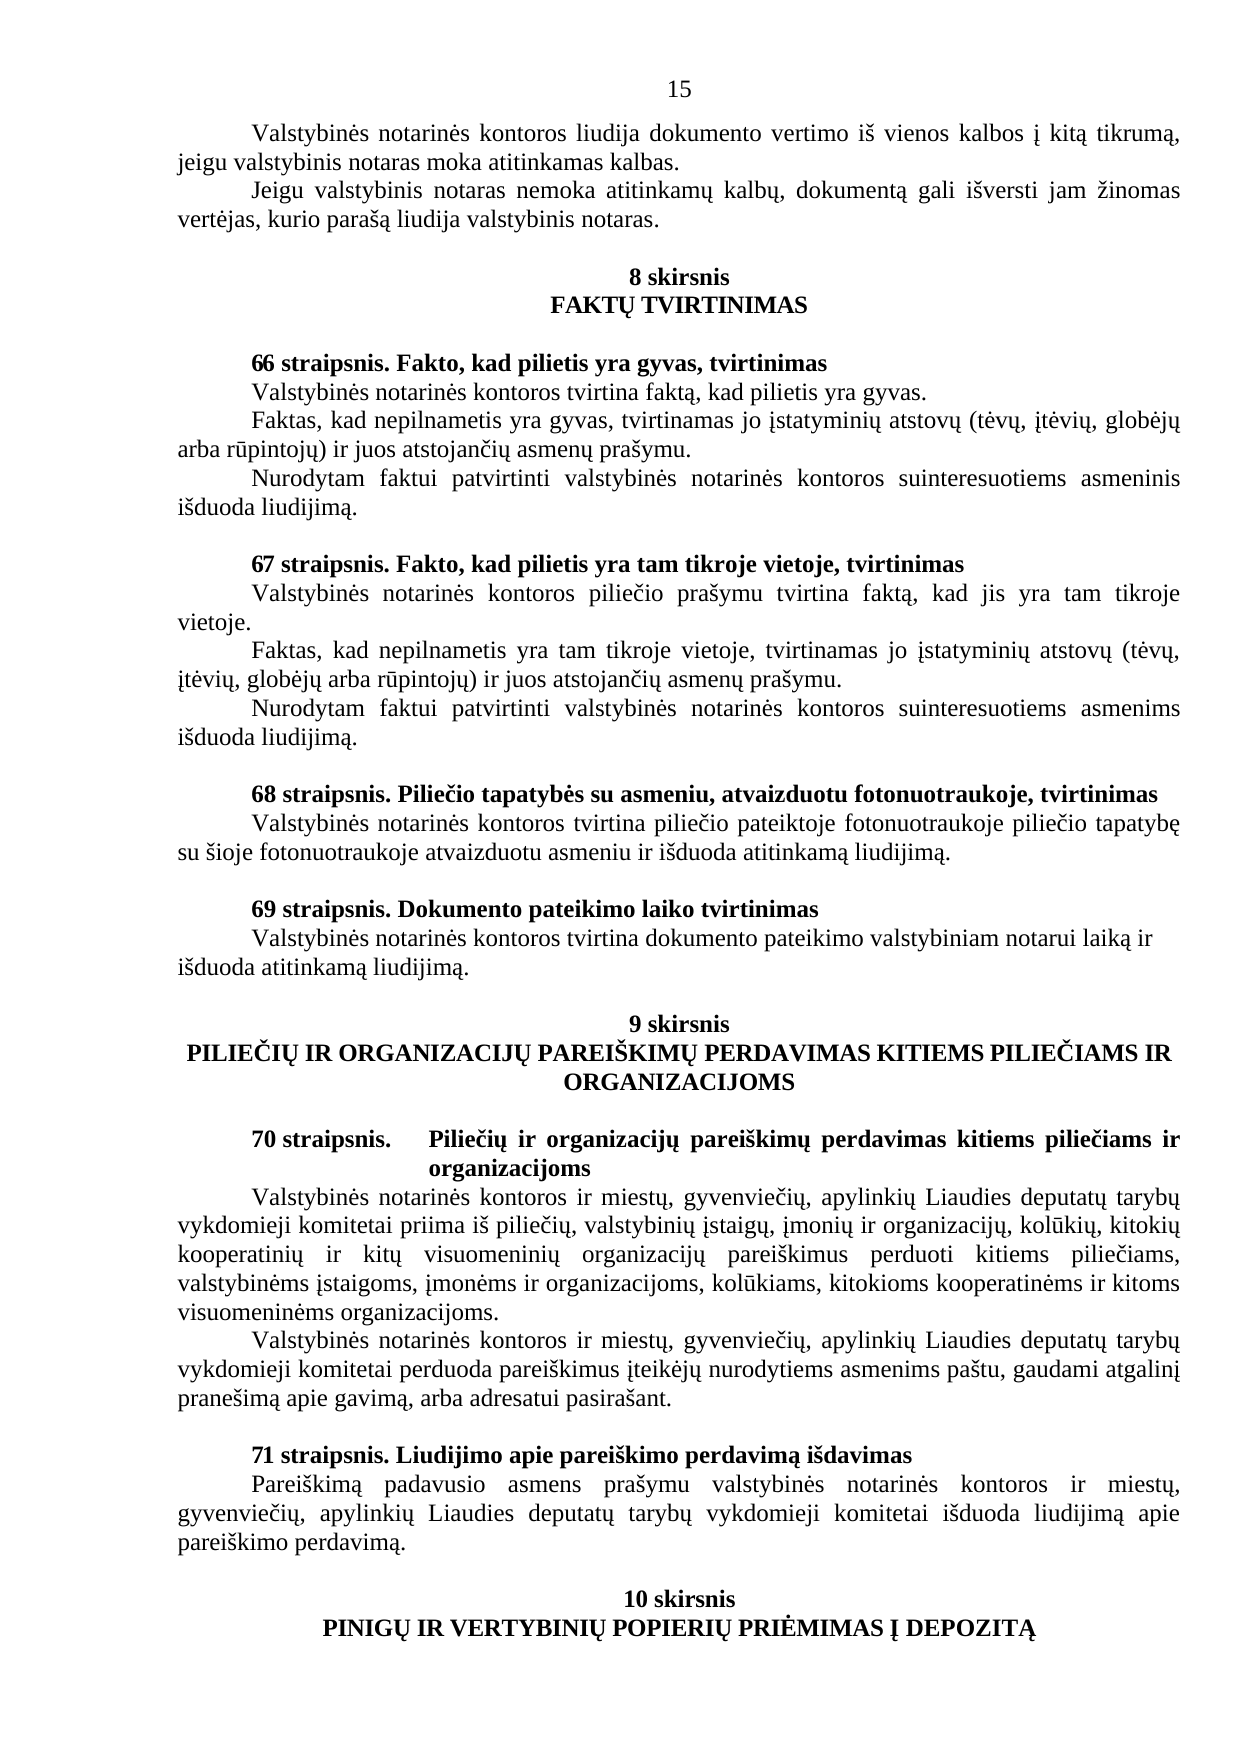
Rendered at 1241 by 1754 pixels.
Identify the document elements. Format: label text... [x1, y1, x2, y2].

text Valstybinės notarinės kontoros tvirtina faktą, kad pilietis yra gyvas. [177, 377, 1181, 406]
text Faktas, kad nepilnametis yra tam tikroje vietoje, tvirtinamas jo įstatyminių atstovų (tėvų, įtėvių, globėjų arba rūpintojų) ir juos atstojančių asmenų prašymu. [177, 636, 1181, 693]
text Valstybinės notarinės kontoros ir miestų, gyvenviečių, apylinkių Liaudies deputatų tarybų vykdomieji komitetai perduoda pareiškimus įteikėjų nurodytiems asmenims paštu, gaudami atgalinį pranešimą apie gavimą, arba adresatui pasirašant. [177, 1326, 1181, 1412]
text 9 skirsnis [177, 1009, 1181, 1038]
text PILIEČIŲ IR ORGANIZACIJŲ PAREIŠKIMŲ PERDAVIMAS KITIEMS PILIEČIAMS IR ORGANIZACIJOMS [177, 1038, 1181, 1096]
text 69 straipsnis. Dokumento pateikimo laiko tvirtinimas [177, 894, 1181, 923]
text 10 skirsnis [177, 1584, 1181, 1613]
text 68 straipsnis. Piliečio tapatybės su asmeniu, atvaizduotu fotonuotraukoje, tvirtinimas [177, 779, 1181, 808]
text Valstybinės notarinės kontoros piliečio prašymu tvirtina faktą, kad jis yra tam tikroje vietoje. [177, 578, 1181, 636]
text Valstybinės notarinės kontoros ir miestų, gyvenviečių, apylinkių Liaudies deputatų tarybų vykdomieji komitetai priima iš piliečių, valstybinių įstaigų, įmonių ir organizacijų, kolūkių, kitokių kooperatinių ir kitų visuomeninių organizacijų pareiškimus perduoti kitiems piliečiams, valstybinėms įstaigoms, įmonėms ir organizacijoms, kolūkiams, kitokioms kooperatinėms ir kitoms visuomeninėms organizacijoms. [177, 1182, 1181, 1326]
text Jeigu valstybinis notaras nemoka atitinkamų kalbų, dokumentą gali išversti jam žinomas vertėjas, kurio parašą liudija valstybinis notaras. [177, 176, 1181, 233]
text Nurodytam faktui patvirtinti valstybinės notarinės kontoros suinteresuotiems asmeninis išduoda liudijimą. [177, 463, 1181, 521]
text 67 straipsnis. Fakto, kad pilietis yra tam tikroje vietoje, tvirtinimas [177, 549, 1181, 578]
text Valstybinės notarinės kontoros tvirtina dokumento pateikimo valstybiniam notarui laiką ir išduoda atitinkamą liudijimą. [177, 923, 1181, 981]
text 71 straipsnis. Liudijimo apie pareiškimo perdavimą išdavimas [177, 1441, 1181, 1469]
text Pareiškimą padavusio asmens prašymu valstybinės notarinės kontoros ir miestų, gyvenviečių, apylinkių Liaudies deputatų tarybų vykdomieji komitetai išduoda liudijimą apie pareiškimo perdavimą. [177, 1469, 1181, 1556]
text 66 straipsnis. Fakto, kad pilietis yra gyvas, tvirtinimas [177, 348, 1181, 377]
text Valstybinės notarinės kontoros liudija dokumento vertimo iš vienos kalbos į kitą tikrumą, jeigu valstybinis notaras moka atitinkamas kalbas. [177, 118, 1181, 176]
text PINIGŲ IR VERTYBINIŲ POPIERIŲ PRIĖMIMAS Į DEPOZITĄ [177, 1613, 1181, 1642]
text Nurodytam faktui patvirtinti valstybinės notarinės kontoros suinteresuotiems asmenims išduoda liudijimą. [177, 693, 1181, 751]
text FAKTŲ TVIRTINIMAS [177, 291, 1181, 319]
text 8 skirsnis [177, 262, 1181, 291]
text Faktas, kad nepilnametis yra gyvas, tvirtinamas jo įstatyminių atstovų (tėvų, įtėvių, globėjų arba rūpintojų) ir juos atstojančių asmenų prašymu. [177, 406, 1181, 463]
text 70 straipsnis. Piliečių ir organizacijų pareiškimų perdavimas kitiems piliečiams ir organizacijoms [251, 1124, 1181, 1182]
text Valstybinės notarinės kontoros tvirtina piliečio pateiktoje fotonuotraukoje piliečio tapatybę su šioje fotonuotraukoje atvaizduotu asmeniu ir išduoda atitinkamą liudijimą. [177, 808, 1181, 866]
